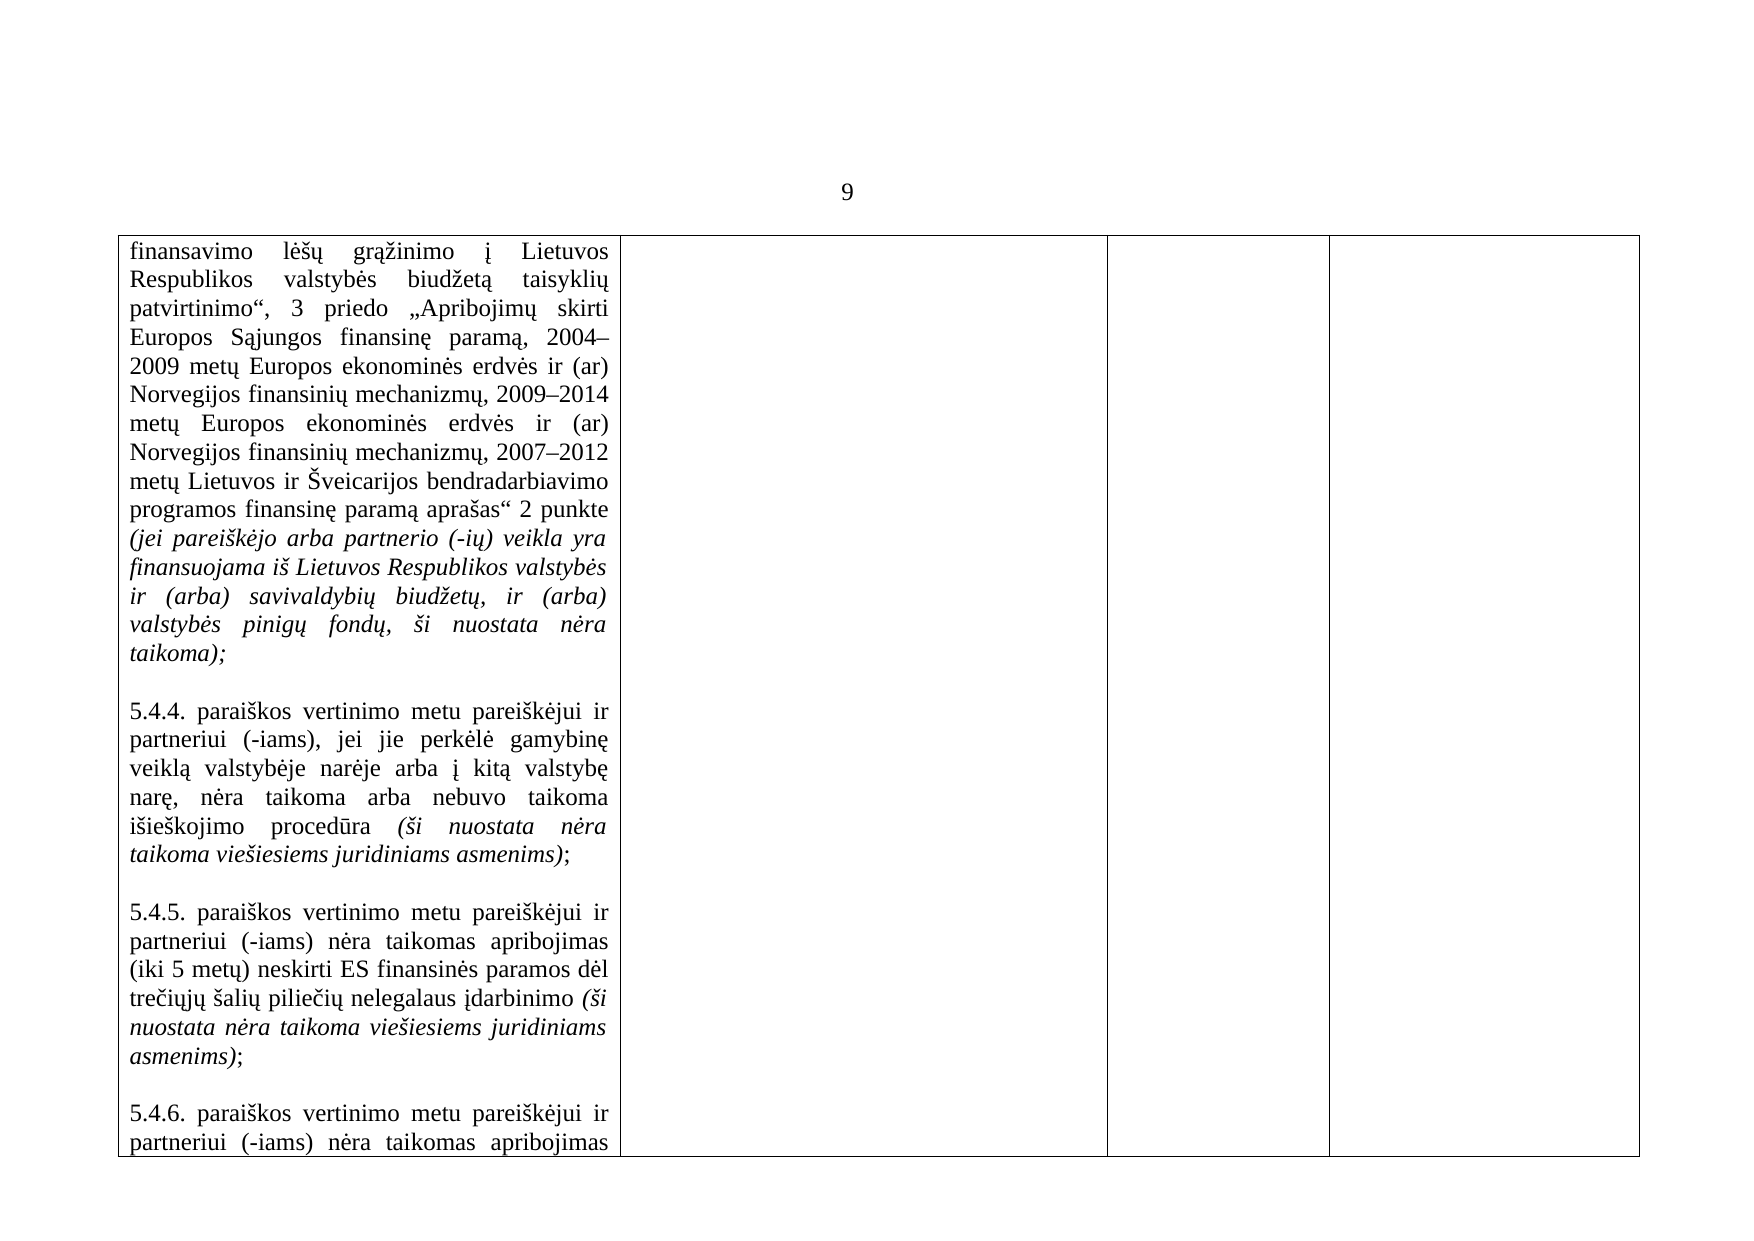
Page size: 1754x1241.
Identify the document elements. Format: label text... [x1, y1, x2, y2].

table_cell [621, 236, 1107, 1156]
table_cell finansavimo lėšų grąžinimo į Lietuvos Respublikos valstybės biudžetą taisyklių patvirtinimo“, 3 priedo „Apribojimų skirti Europos Sąjungos finansinę paramą, 2004–2009 metų Europos ekonominės erdvės ir (ar) Norvegijos finansinių mechanizmų, 2009–2014 metų Europos ekonominės erdvės ir (ar) Norvegijos finansinių mechanizmų, 2007–2012 metų Lietuvos ir Šveicarijos bendradarbiavimo programos finansinę paramą aprašas“ 2 punkte (jei pareiškėjo arba partnerio (-ių) veikla yra finansuojama iš Lietuvos Respublikos valstybės ir (arba) savivaldybių biudžetų, ir (arba) valstybės pinigų fondų, ši nuostata nėra taikoma); 5.4.4. paraiškos vertinimo metu pareiškėjui ir partneriui (-iams), jei jie perkėlė gamybinę veiklą valstybėje narėje arba į kitą valstybę narę, nėra taikoma arba nebuvo taikoma išieškojimo procedūra (ši nuostata nėra taikoma viešiesiems juridiniams asmenims); 5.4.5. paraiškos vertinimo metu pareiškėjui ir partneriui (-iams) nėra taikomas apribojimas (iki 5 metų) neskirti ES finansinės paramos dėl trečiųjų šalių piliečių nelegalaus įdarbinimo (ši nuostata nėra taikoma viešiesiems juridiniams asmenims); 5.4.6. paraiškos vertinimo metu pareiškėjui ir partneriui (-iams) nėra taikomas apribojimas [119, 236, 620, 1156]
table_cell [1108, 236, 1329, 1156]
table_cell [1330, 236, 1639, 1156]
